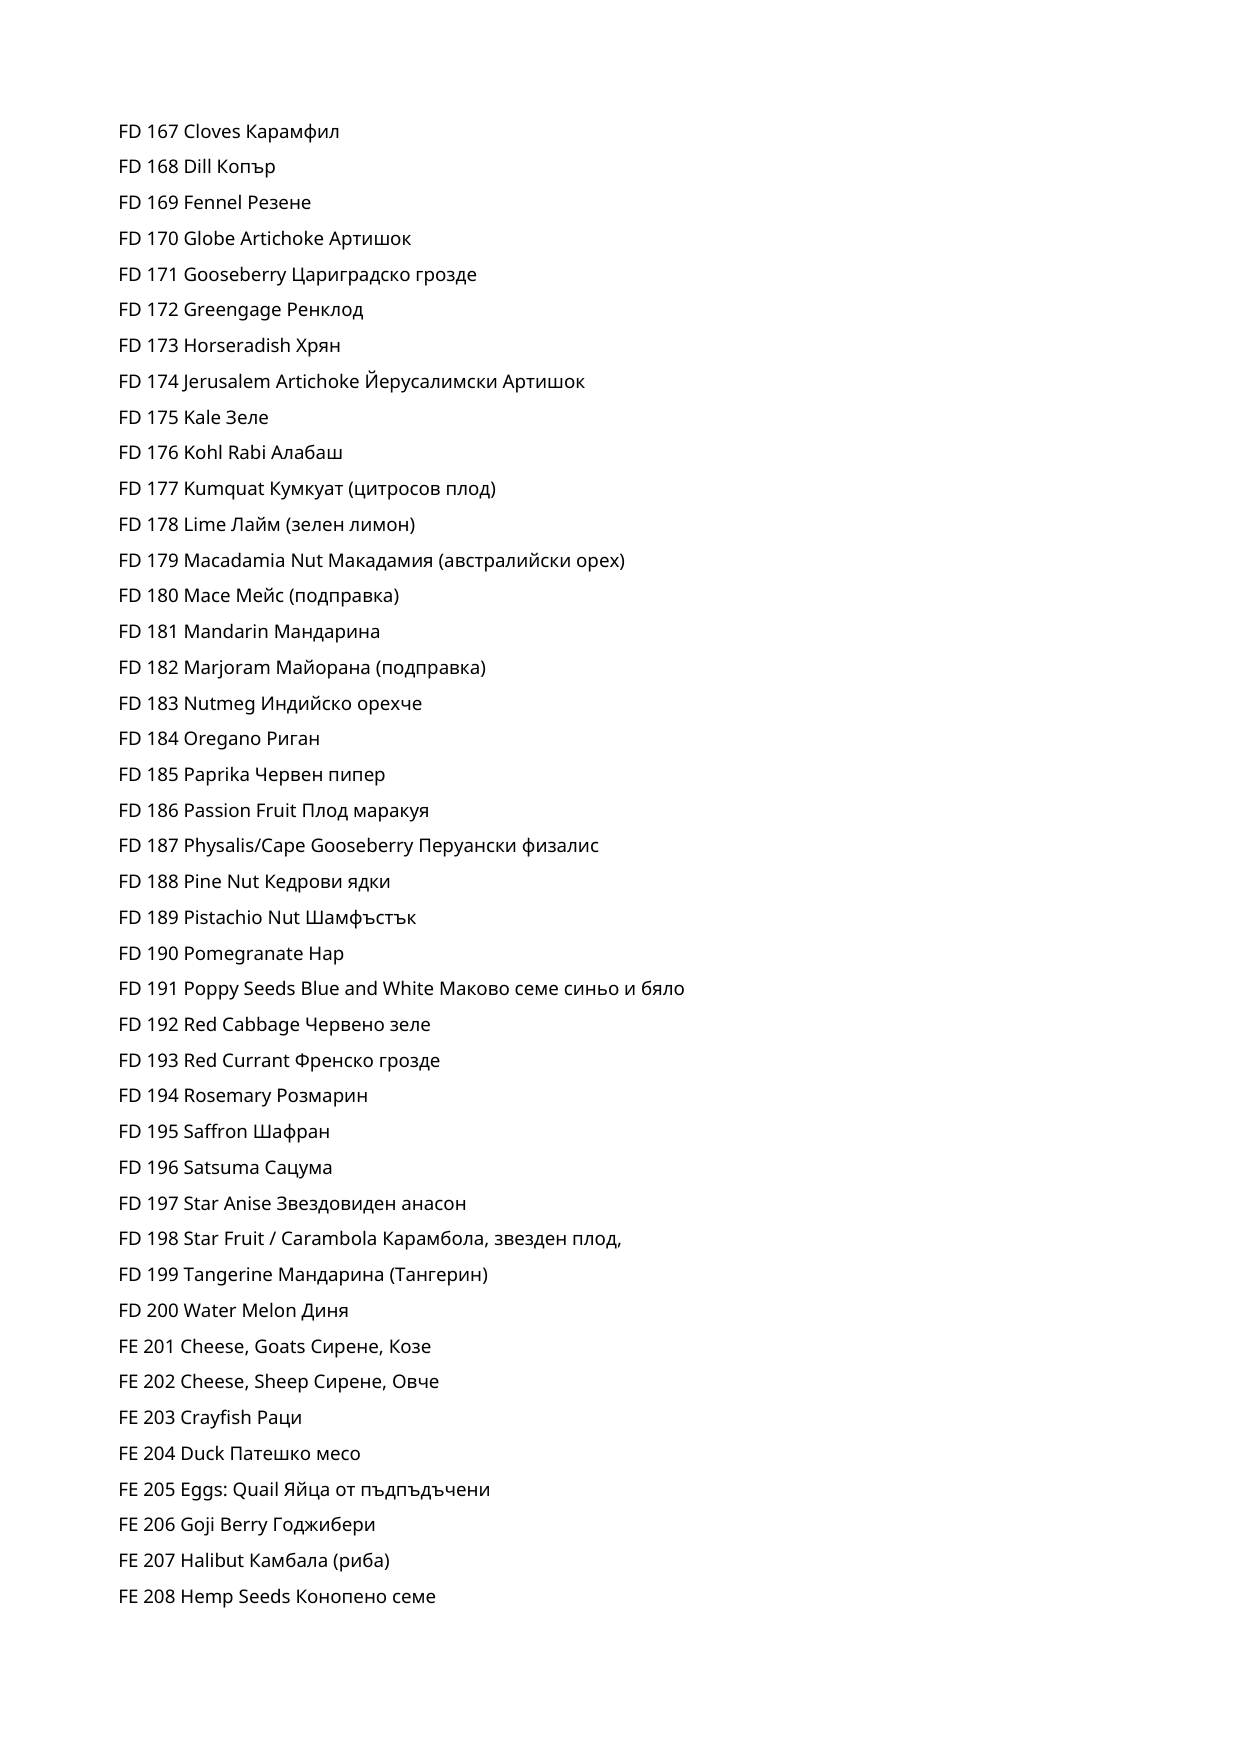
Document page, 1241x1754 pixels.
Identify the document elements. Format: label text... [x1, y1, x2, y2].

text FD 167 Cloves Карамфил FD 168 Dill Копър FD 169 Fennel Резене FD 170 Globe Artichoke Артишок FD 171 Gooseberry Цариградско грозде FD 172 Greengage Ренклод FD 173 Horseradish Хрян FD 174 Jerusalem Artichoke Йерусалимски Артишок FD 175 Kale Зеле FD 176 Kohl Rabi Алабаш FD 177 Kumquat Кумкуат (цитросов плод) FD 178 Lime Лайм (зелен лимон) FD 179 Macadamia Nut Макадамия (австралийски орех) FD 180 Mace Мейс (подправка) FD 181 Mandarin Мандарина FD 182 Marjoram Майорана (подправка) FD 183 Nutmeg Индийско орехче FD 184 Oregano Риган FD 185 Paprika Червен пипер FD 186 Passion Fruit Плод маракуя FD 187 Physalis/Cape Gooseberry Перуански физалис FD 188 Pine Nut Кедрови ядки FD 189 Pistachio Nut Шамфъстък FD 190 Pomegranate Нар FD 191 Poppy Seeds Blue and White Маково семе синьо и бяло FD 192 Red Cabbage Червено зеле FD 193 Red Currant Френско грозде FD 194 Rosemary Розмарин FD 195 Saffron Шафран FD 196 Satsuma Сацума FD 197 Star Anise Звездовиден анасон FD 198 Star Fruit / Carambola Карамбола, звезден плод, FD 199 Tangerine Мандарина (Тангерин) FD 200 Water Melon Диня FE 201 Cheese, Goats Сирене, Козе FE 202 Cheese, Sheep Сирене, Овче FE 203 Crayfish Раци FE 204 Duck Патешко месо FE 205 Eggs: Quail Яйца от пъдпъдъчени FE 206 Goji Berry Годжибери FE 207 Halibut Камбала (риба) FE 208 Hemp Seeds Конопено семе [118, 118, 1122, 1608]
